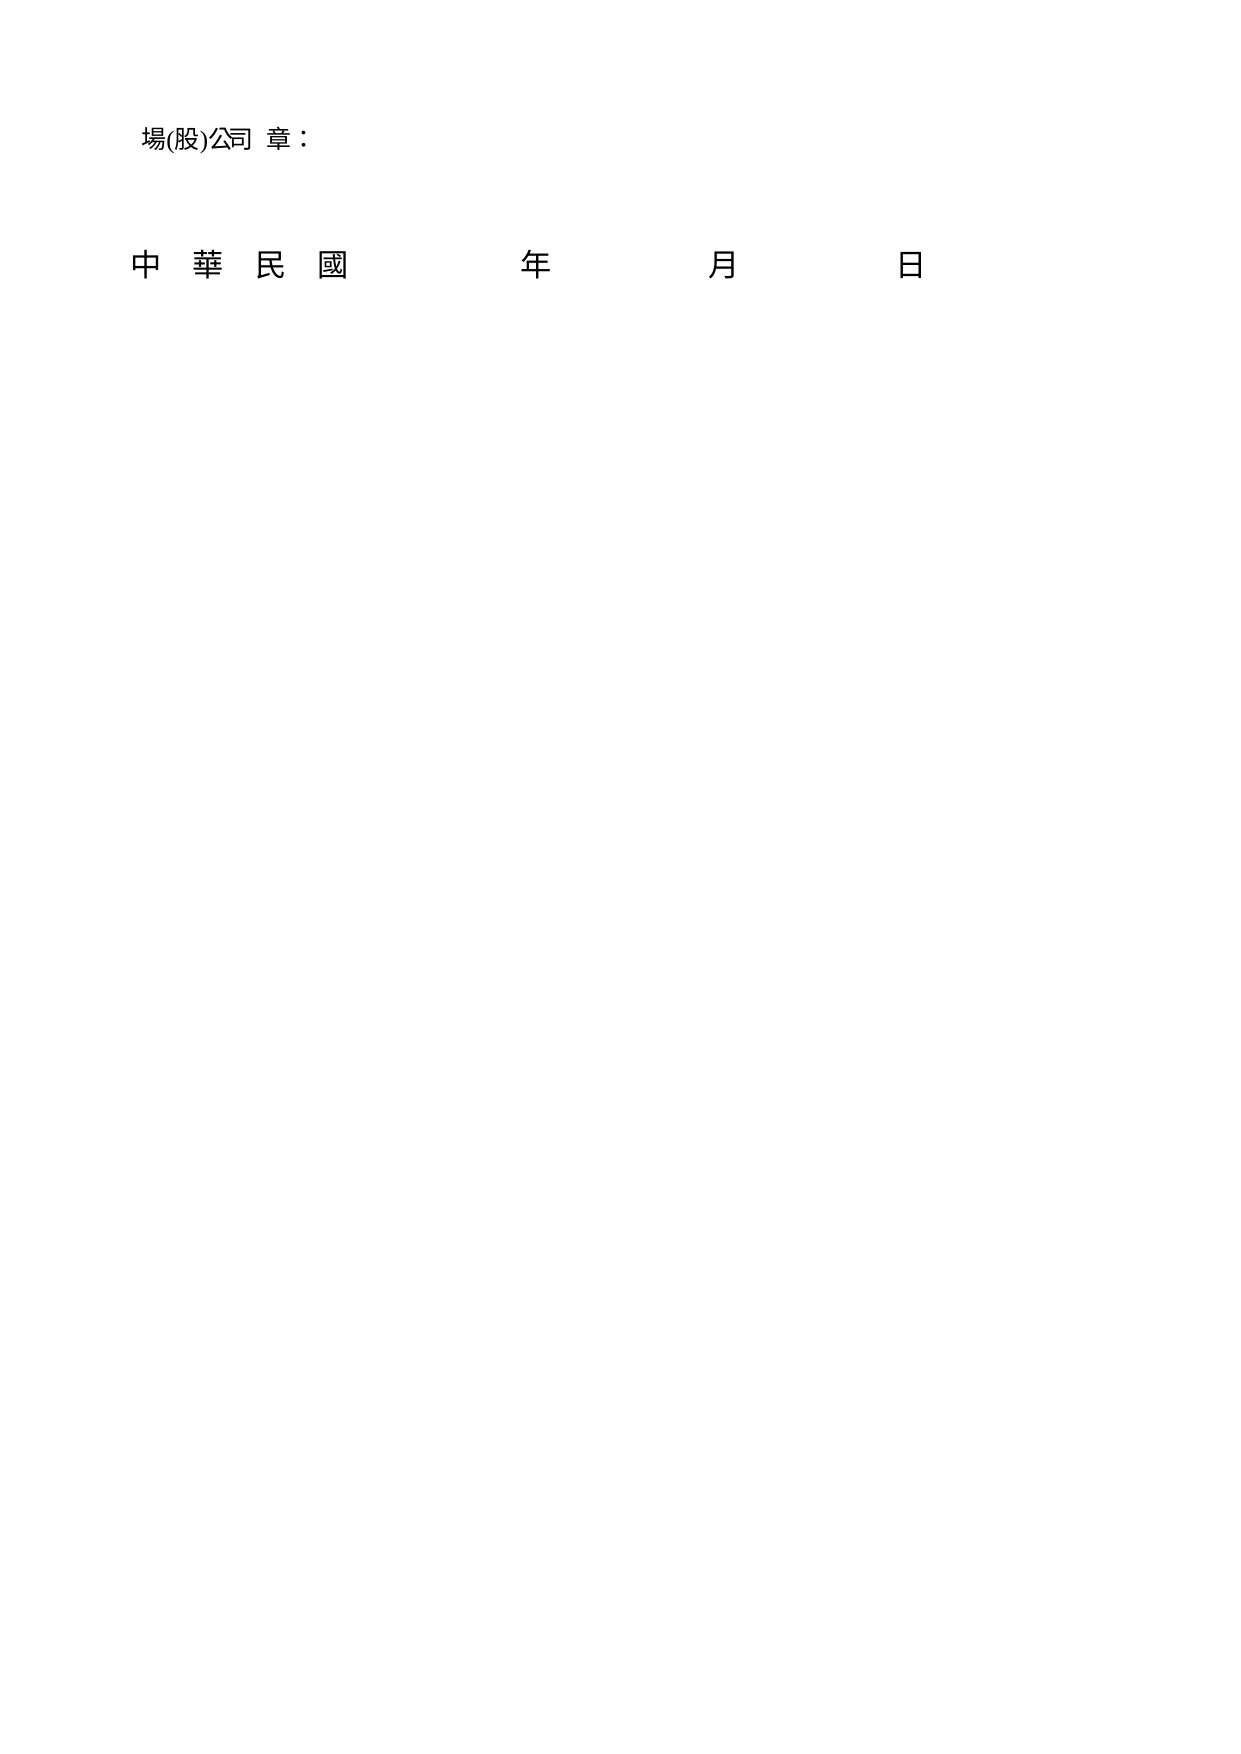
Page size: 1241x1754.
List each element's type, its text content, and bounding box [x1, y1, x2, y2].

text 中 華 民 國 年 月 日 [130, 221, 1110, 283]
table_header 章： [266, 96, 394, 158]
table_header 場(股)公司 [130, 96, 266, 158]
table_header [394, 96, 1107, 158]
